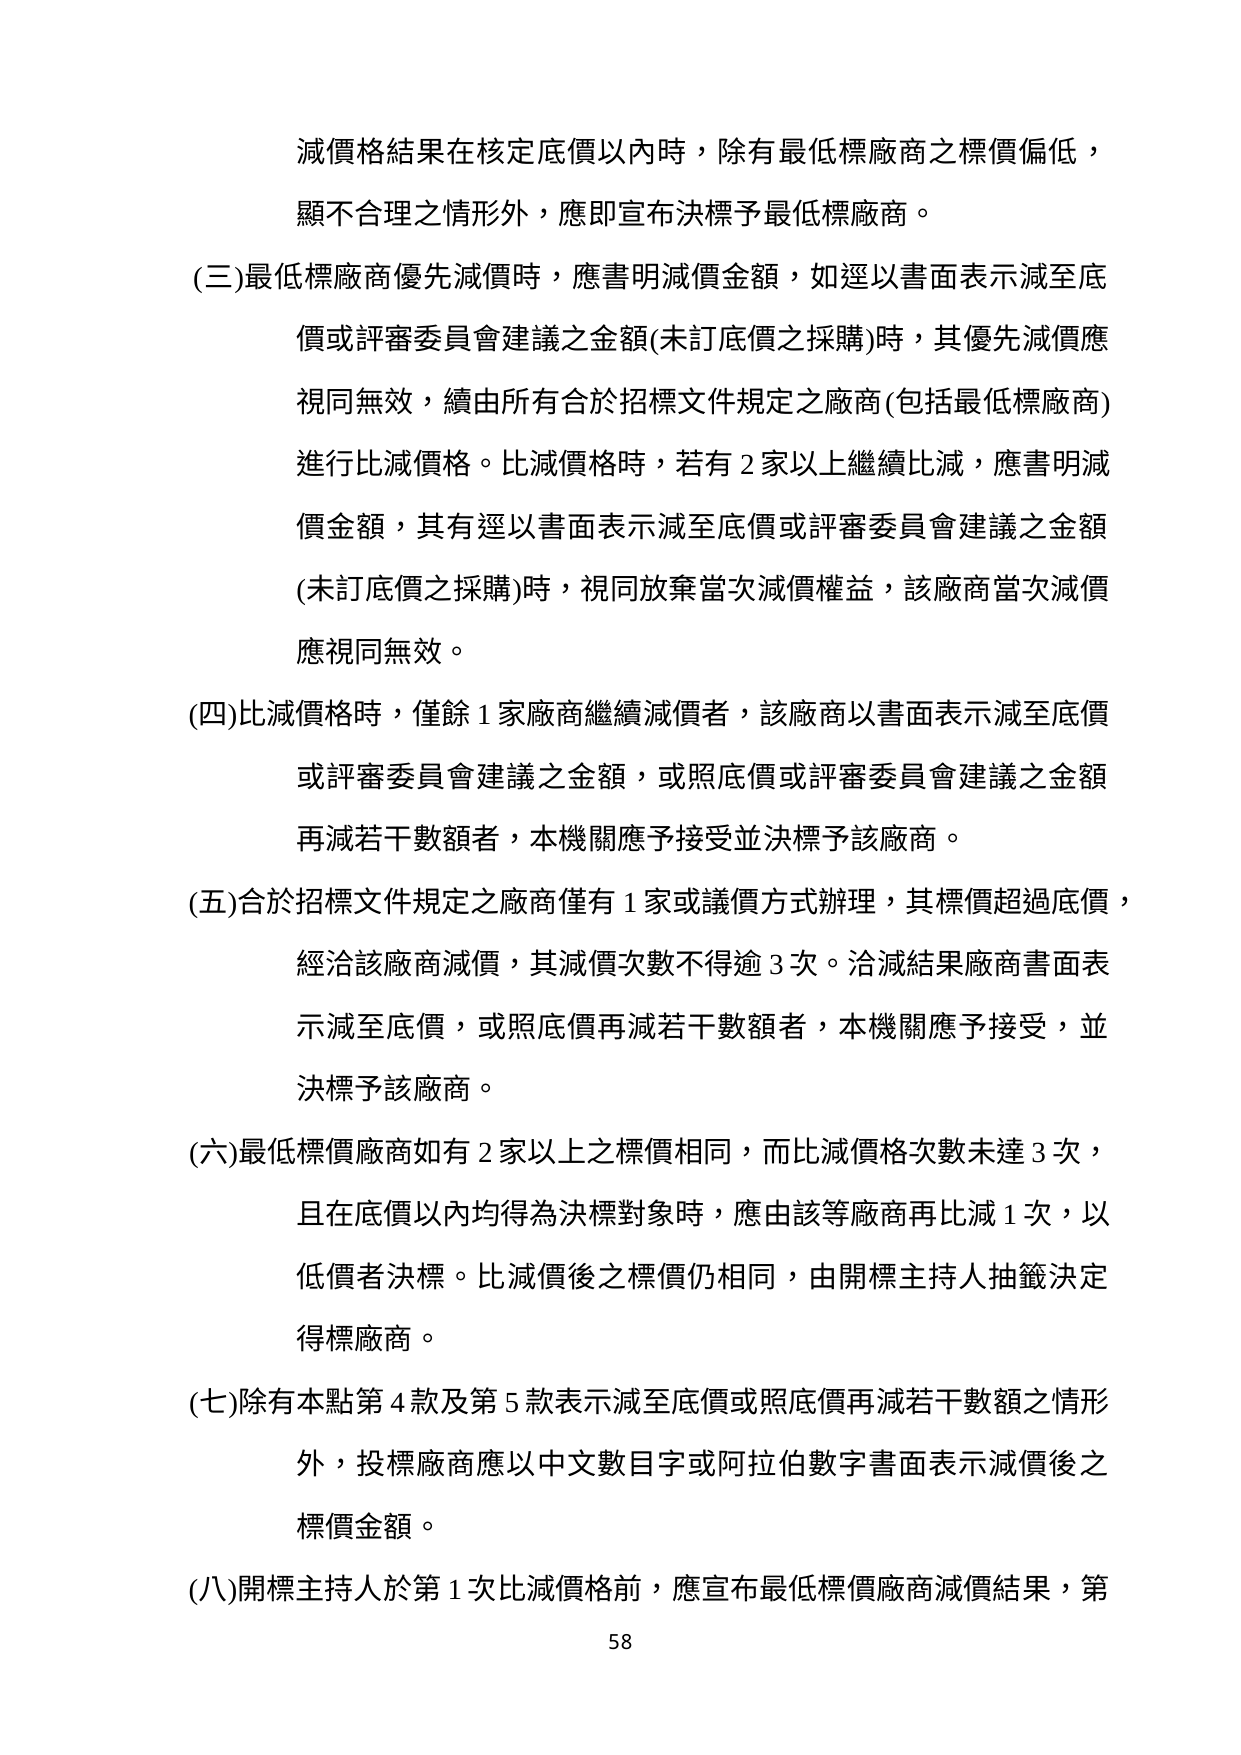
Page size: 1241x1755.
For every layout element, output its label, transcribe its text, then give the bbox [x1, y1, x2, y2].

text (四)比減價格時，僅餘1家廠商繼續減價者，該廠商以書面表示減至底價或評審委員會建議之金額，或照底價或評審委員會建議之金額再減若干數額者，本機關應予接受並決標予該廠商。 [130, 670, 1110, 858]
text (八)開標主持人於第1次比減價格前，應宣布最低標價廠商減價結果，第 [130, 1545, 1110, 1608]
text (七)除有本點第4款及第5款表示減至底價或照底價再減若干數額之情形外，投標廠商應以中文數目字或阿拉伯數字書面表示減價後之標價金額。 [130, 1358, 1110, 1545]
text 減價格結果在核定底價以內時，除有最低標廠商之標價偏低，顯不合理之情形外，應即宣布決標予最低標廠商。 [130, 108, 1110, 233]
text (五)合於招標文件規定之廠商僅有1家或議價方式辦理，其標價超過底價，經洽該廠商減價，其減價次數不得逾3次。洽減結果廠商書面表示減至底價，或照底價再減若干數額者，本機關應予接受，並決標予該廠商。 [130, 858, 1110, 1108]
text (三)最低標廠商優先減價時，應書明減價金額，如逕以書面表示減至底價或評審委員會建議之金額(未訂底價之採購)時，其優先減價應視同無效，續由所有合於招標文件規定之廠商(包括最低標廠商)進行比減價格。比減價格時，若有2家以上繼續比減，應書明減價金額，其有逕以書面表示減至底價或評審委員會建議之金額(未訂底價之採購)時，視同放棄當次減價權益，該廠商當次減價應視同無效。 [130, 233, 1110, 670]
text (六)最低標價廠商如有2家以上之標價相同，而比減價格次數未達3次，且在底價以內均得為決標對象時，應由該等廠商再比減1次，以低價者決標。比減價後之標價仍相同，由開標主持人抽籤決定得標廠商。 [130, 1108, 1110, 1358]
